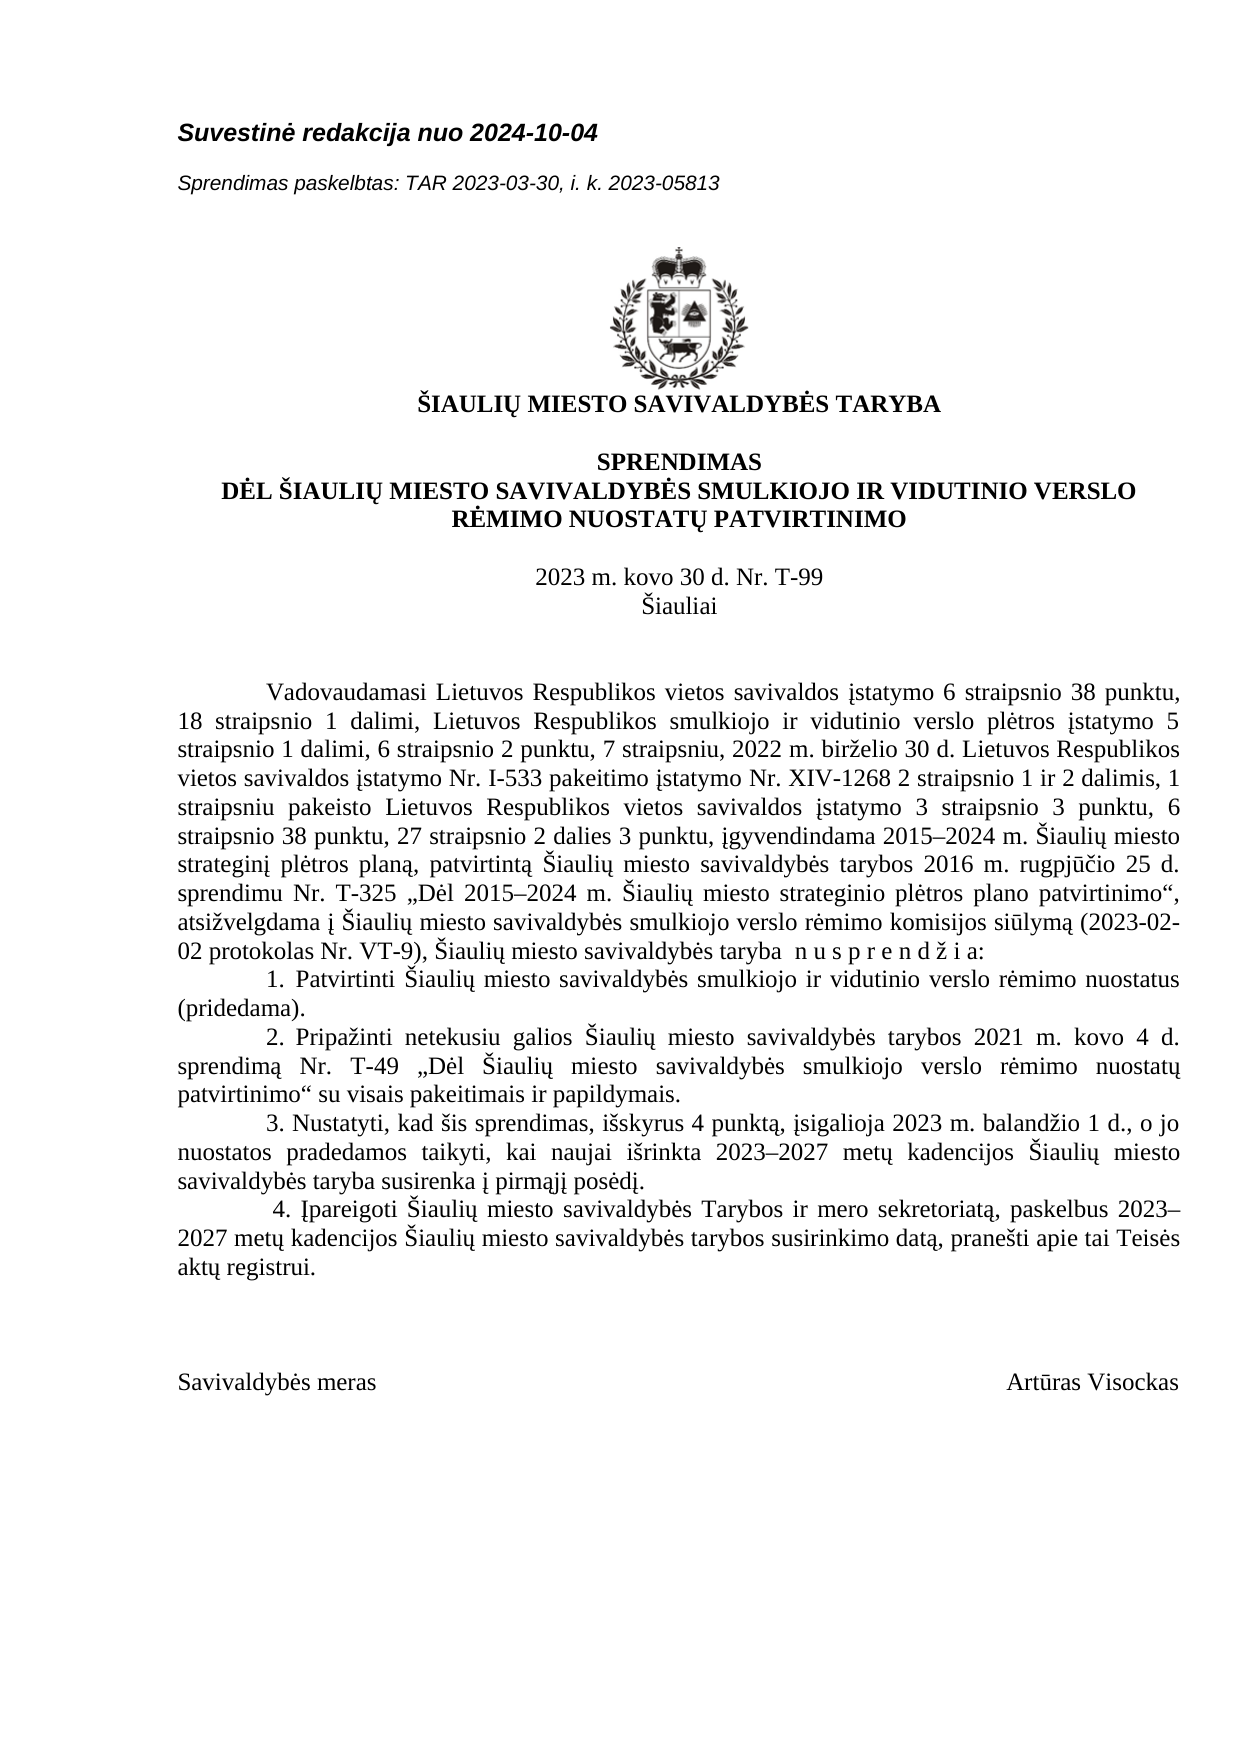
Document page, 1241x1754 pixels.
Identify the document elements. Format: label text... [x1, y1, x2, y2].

text Sprendimas paskelbtas: TAR 2023-03-30, i. k. 2023-05813 [177, 171, 1181, 195]
text ŠIAULIŲ MIESTO SAVIVALDYBĖS TARYBA [177, 389, 1181, 418]
text 4. Įpareigoti Šiaulių miesto savivaldybės Tarybos ir mero sekretoriatą, paskelbus 2023–2027 metų kadencijos Šiaulių miesto savivaldybės tarybos susirinkimo datą, pranešti apie tai Teisės aktų registrui. [177, 1194, 1181, 1281]
text 2023 m. kovo 30 d. Nr. T-99 [177, 562, 1181, 591]
text 3. Nustatyti, kad šis sprendimas, išskyrus 4 punktą, įsigalioja 2023 m. balandžio 1 d., o jo nuostatos pradedamos taikyti, kai naujai išrinkta 2023–2027 metų kadencijos Šiaulių miesto savivaldybės taryba susirenka į pirmąjį posėdį. [177, 1108, 1181, 1194]
text SPRENDIMAS [177, 447, 1181, 476]
text 1. Patvirtinti Šiaulių miesto savivaldybės smulkiojo ir vidutinio verslo rėmimo nuostatus (pridedama). [177, 964, 1181, 1022]
text Vadovaudamasi Lietuvos Respublikos vietos savivaldos įstatymo 6 straipsnio 38 punktu, 18 straipsnio 1 dalimi, Lietuvos Respublikos smulkiojo ir vidutinio verslo plėtros įstatymo 5 straipsnio 1 dalimi, 6 straipsnio 2 punktu, 7 straipsniu, 2022 m. birželio 30 d. Lietuvos Respublikos vietos savivaldos įstatymo Nr. I-533 pakeitimo įstatymo Nr. XIV-1268 2 straipsnio 1 ir 2 dalimis, 1 straipsniu pakeisto Lietuvos Respublikos vietos savivaldos įstatymo 3 straipsnio 3 punktu, 6 straipsnio 38 punktu, 27 straipsnio 2 dalies 3 punktu, įgyvendindama 2015–2024 m. Šiaulių miesto strateginį plėtros planą, patvirtintą Šiaulių miesto savivaldybės tarybos 2016 m. rugpjūčio 25 d. sprendimu Nr. T-325 „Dėl 2015–2024 m. Šiaulių miesto strateginio plėtros plano patvirtinimo“, atsižvelgdama į Šiaulių miesto savivaldybės smulkiojo verslo rėmimo komisijos siūlymą (2023-02-02 protokolas Nr. VT-9), Šiaulių miesto savivaldybės taryba nusprendžia: [177, 677, 1181, 964]
text DĖL ŠIAULIŲ MIESTO SAVIVALDYBĖS SMULKIOJO IR VIDUTINIO VERSLO RĖMIMO NUOSTATŲ PATVIRTINIMO [177, 476, 1181, 533]
text Šiauliai [177, 591, 1181, 619]
text Suvestinė redakcija nuo 2024-10-04 [177, 118, 1181, 147]
text Savivaldybės meras Artūras Visockas [177, 1367, 1181, 1396]
text 2. Pripažinti netekusiu galios Šiaulių miesto savivaldybės tarybos 2021 m. kovo 4 d. sprendimą Nr. T-49 „Dėl Šiaulių miesto savivaldybės smulkiojo verslo rėmimo nuostatų patvirtinimo“ su visais pakeitimais ir papildymais. [177, 1022, 1181, 1108]
